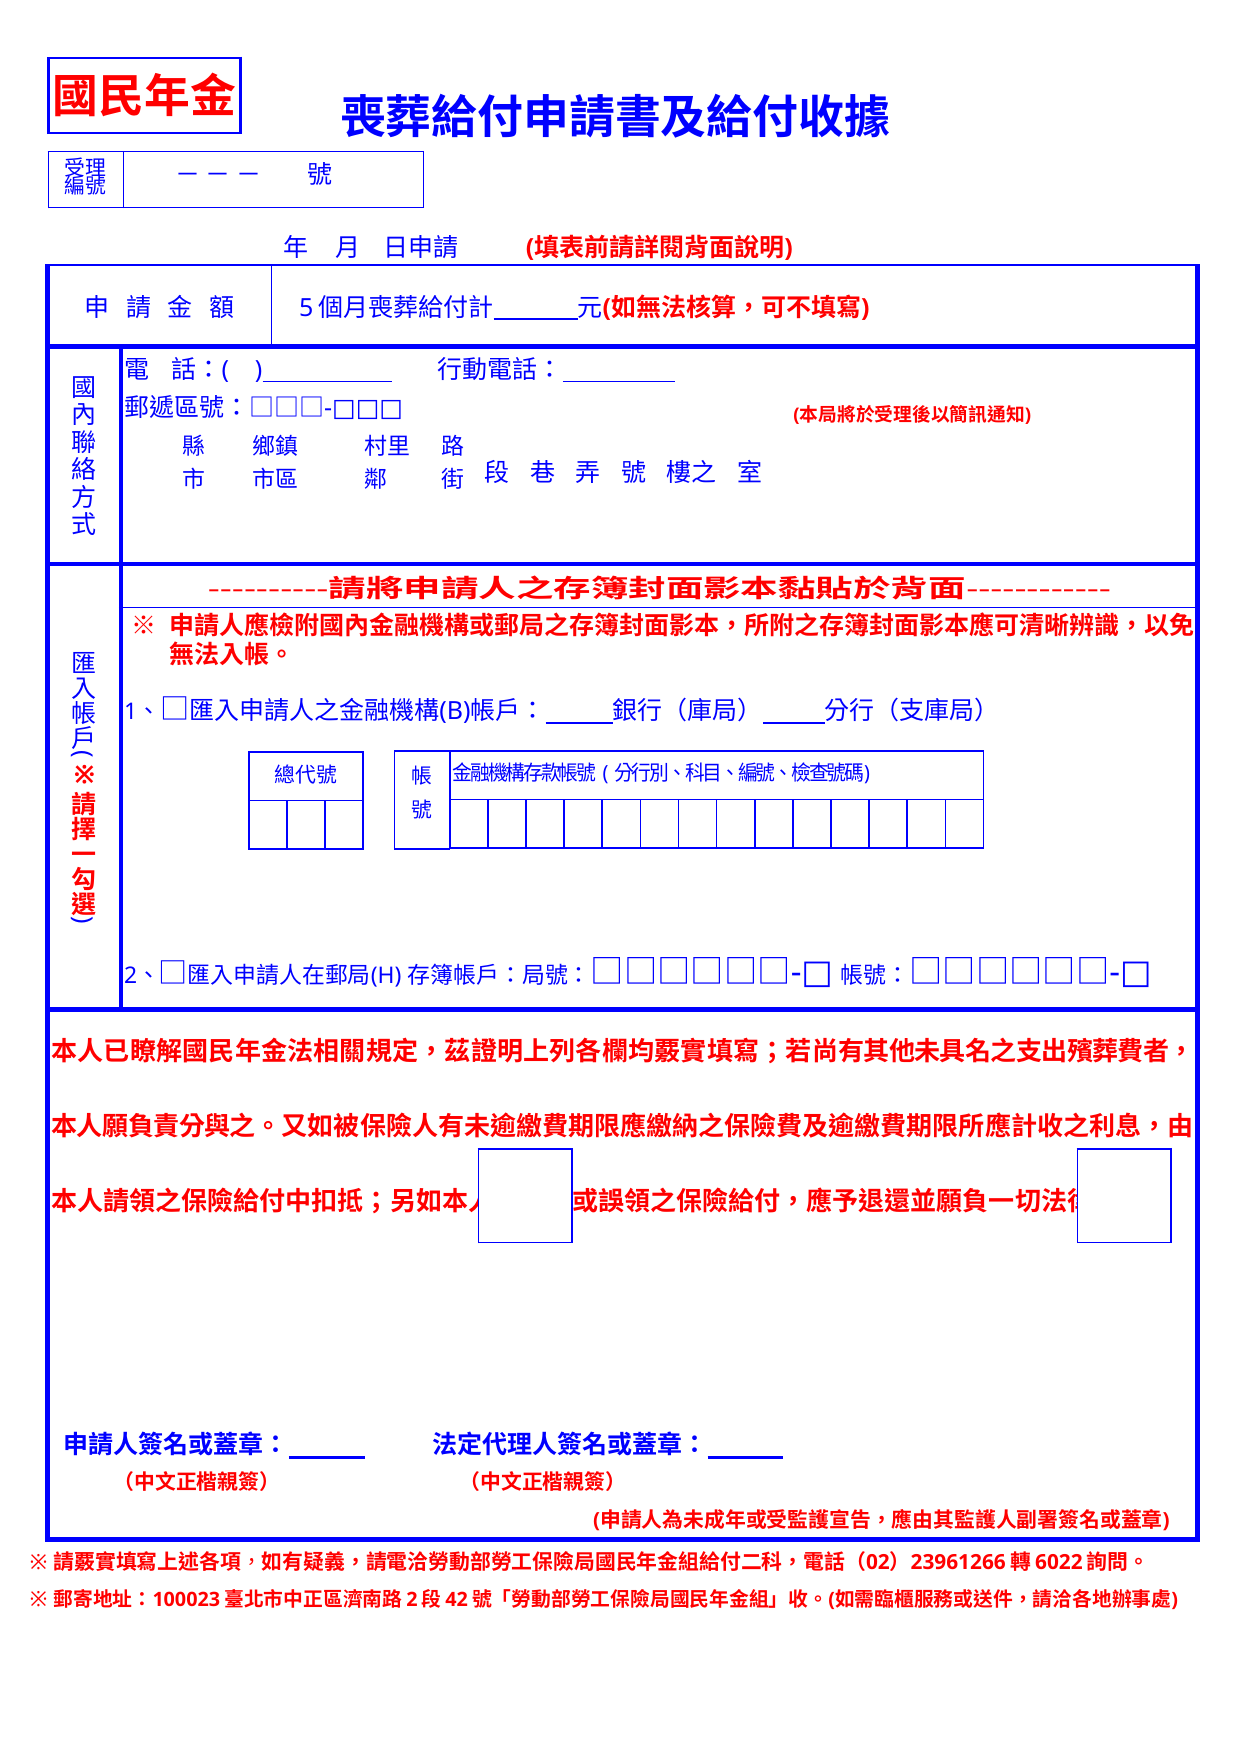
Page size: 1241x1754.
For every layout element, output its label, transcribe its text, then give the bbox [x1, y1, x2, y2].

table_cell 國內聯絡方式 [50, 349, 119, 562]
table_header 5個月喪葬給付計 元(如無法核算，可不填寫) [272, 266, 1195, 344]
text － － － 號 [150, 160, 407, 189]
list 郵寄地址：100023臺北市中正區濟南路2段42號「勞動部勞工保險局國民年金組」收。(如需臨櫃服務或送件，請洽各地辦事處) [29, 1579, 1200, 1616]
text 受理 [69, 160, 80, 164]
table_cell 匯入帳戶(※請擇一勾選) [50, 566, 119, 1007]
list 請覈實填寫上述各項，如有疑義，請電洽勞動部勞工保險局國民年金組給付二科，電話（02）23961266轉6022詢問。 [29, 1541, 1200, 1579]
table_header 申 請 金 額 [50, 266, 271, 344]
table_cell 電 話：( ) 行動電話： 郵遞區號：□□□-□□□ 縣市 鄉鎮市區 村里鄰 路街 段 巷 弄 號 樓之 室 [123, 349, 1195, 562]
text 喪葬給付申請書及給付收據 [29, 77, 1200, 152]
table_cell 申請人應檢附國內金融機構或郵局之存簿封面影本，所附之存簿封面影本應可清晰辨識，以免無法入帳。 1、□匯入申請人之金融機構(B)帳戶： 銀行（庫局） 分行（支庫局） 2、□匯入申請人在郵局(H) 存簿帳戶：局號：□□□□□□-□ 帳號：□□□□□□-□ [123, 608, 1195, 1007]
table_cell 本人已瞭解國民年金法相關規定，茲證明上列各欄均覈實填寫；若尚有其他未具名之支出殯葬費者，本人願負責分與之。又如被保險人有未逾繳費期限應繳納之保險費及逾繳費期限所應計收之利息，由本人請領之保險給付中扣抵；另如本人有溢領或誤領之保險給付，應予退還並願負一切法律責任。 申請人簽名或蓋章： 法定代理人簽名或蓋章： （中文正楷親簽） （中文正楷親簽） (申請人為未成年或受監護宣告，應由其監護人副署簽名或蓋章) [50, 1012, 1195, 1537]
text 受理 [64, 160, 98, 179]
text 國民年金 [50, 59, 239, 126]
text 受理 [69, 174, 78, 179]
text 年 月 日申請 (填表前請詳閱背面說明) [29, 227, 1200, 264]
table_cell ----------請將申請人之存簿封面影本黏貼於背面------------ [123, 566, 1195, 607]
text 編號 [64, 179, 107, 197]
text 受理 [100, 160, 107, 179]
